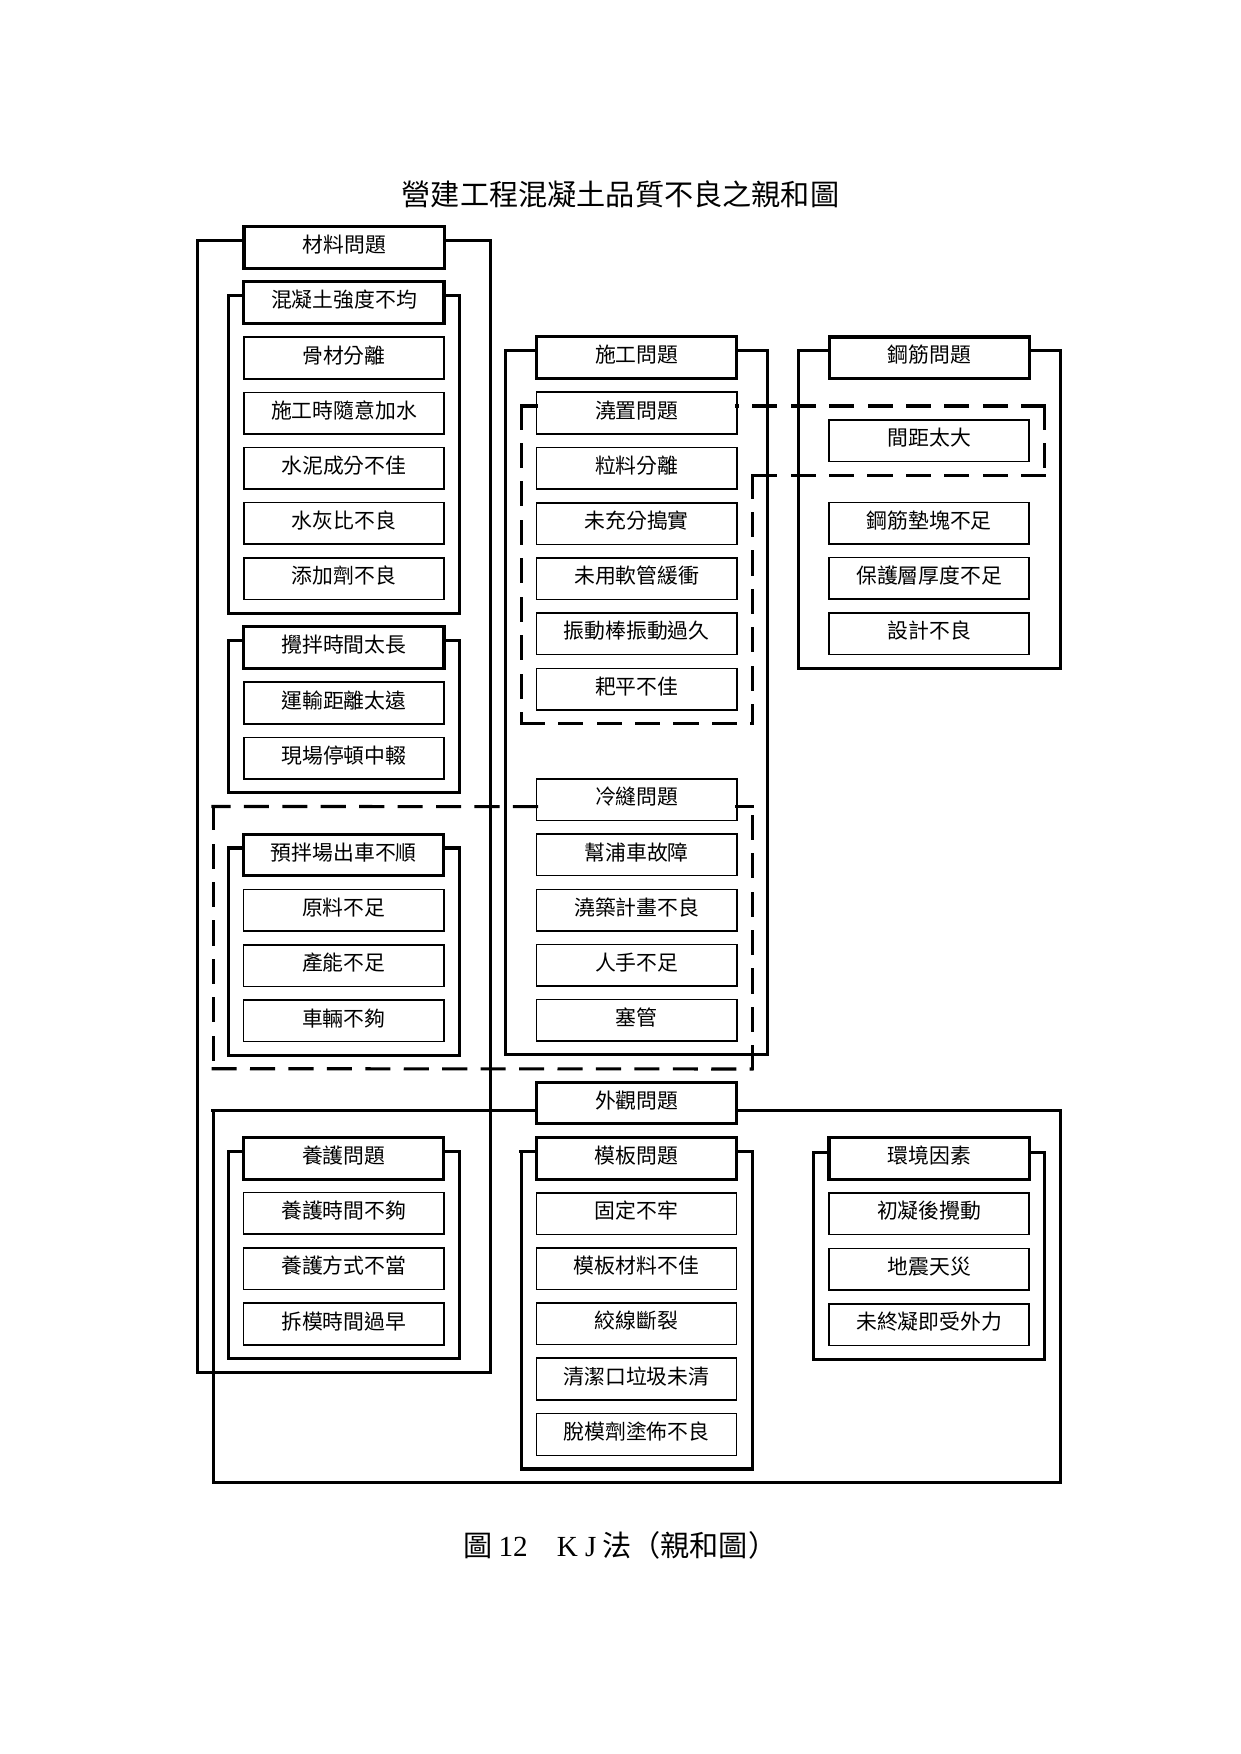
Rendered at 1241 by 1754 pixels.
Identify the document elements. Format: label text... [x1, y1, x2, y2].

text 圖12 K J法（親和圖） [148, 1523, 1092, 1565]
text 營建工程混凝土品質不良之親和圖 [148, 172, 1092, 214]
